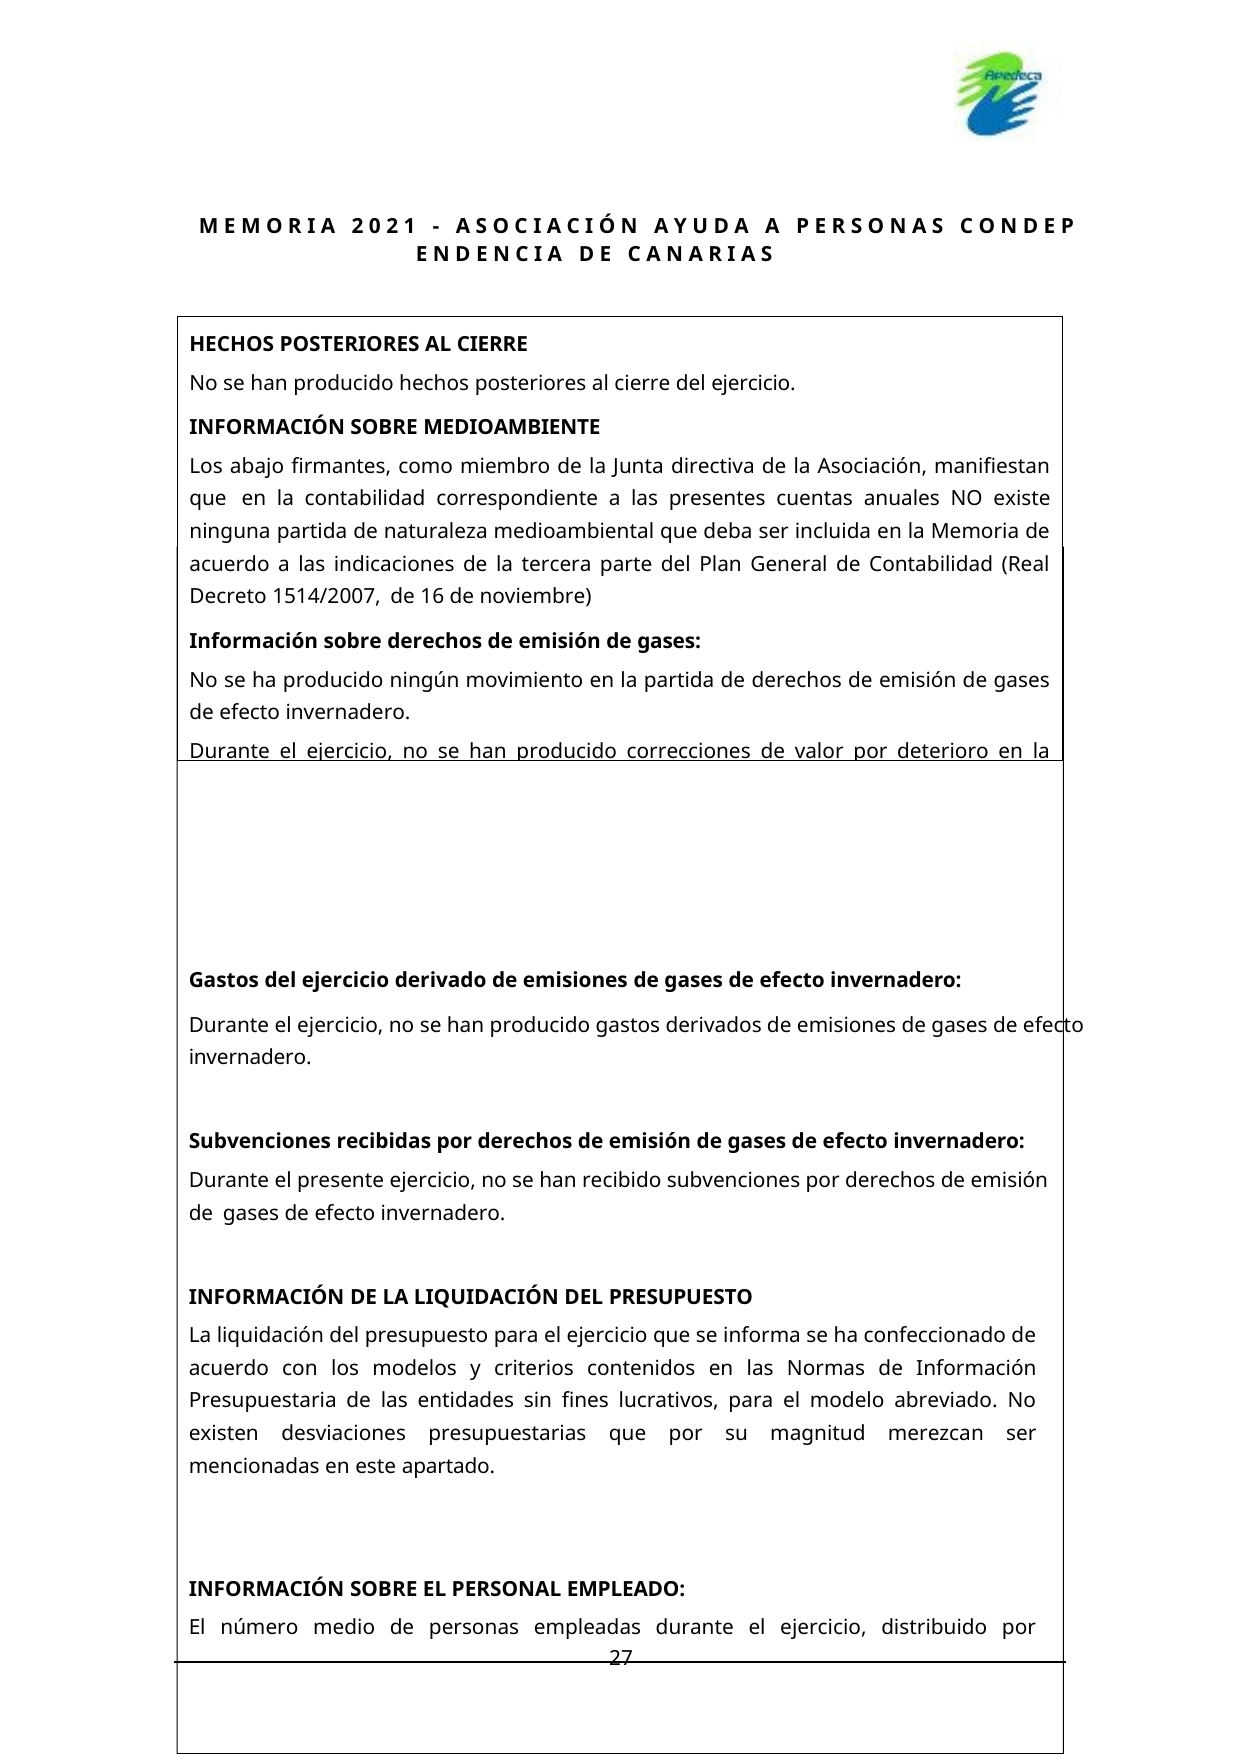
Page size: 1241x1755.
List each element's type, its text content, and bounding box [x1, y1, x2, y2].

text Información sobre derechos de emisión de gases: [189, 626, 1062, 655]
text HECHOS POSTERIORES AL CIERRE [189, 329, 1062, 358]
text No se han producido hechos posteriores al cierre del ejercicio. [189, 368, 1062, 396]
picture [953, 39, 1063, 143]
text INFORMACIÓN SOBRE MEDIOAMBIENTE [189, 412, 1062, 441]
text INFORMACIÓN SOBRE EL PERSONAL EMPLEADO: [188, 1574, 1062, 1602]
text Los abajo firmantes, como miembro de la Junta directiva de la Asociación, manifiestan que en la contabilidad correspondiente a las presentes cuentas anuales NO existe ninguna partida de naturaleza medioambiental que deba ser incluida en la Memoria de acuerdo a las indicaciones de la tercera parte del Plan General de Contabilidad (Real Decreto 1514/2007, de 16 de noviembre) [189, 451, 1051, 610]
text La liquidación del presupuesto para el ejercicio que se informa se ha confeccionado de acuerdo con los modelos y criterios contenidos en las Normas de Información Presupuestaria de las entidades sin fines lucrativos, para el modelo abreviado. No existen desviaciones presupuestarias que por su magnitud merezcan ser mencionadas en este apartado. [188, 1320, 1038, 1479]
text Durante el ejercicio, no se han producido correcciones de valor por deterioro en la partida de derechos de emisión de gases de efecto invernadero. [189, 736, 1051, 760]
text Durante el ejercicio, no se han producido gastos derivados de emisiones de gases de efecto invernadero. [188, 1010, 1062, 1071]
text [1064, 1574, 1101, 1602]
text No se ha producido ningún movimiento en la partida de derechos de emisión de gases de efecto invernadero. [189, 665, 1051, 726]
subtitle Gastos del ejercicio derivado de emisiones de gases de efecto invernadero: [188, 965, 1062, 993]
text Durante el ejercicio, no se han producido gastos derivados de emisiones de gases de efecto invernadero. [1064, 1010, 1101, 1071]
text [1064, 1282, 1101, 1310]
text El número medio de personas empleadas durante el ejercicio, distribuido por [188, 1612, 1037, 1641]
text Durante el presente ejercicio, no se han recibido subvenciones por derechos de emisión de gases de efecto invernadero. [188, 1165, 1052, 1226]
text INFORMACIÓN DE LA LIQUIDACIÓN DEL PRESUPUESTO [188, 1282, 1062, 1310]
subtitle Subvenciones recibidas por derechos de emisión de gases de efecto invernadero: [188, 1126, 1062, 1155]
